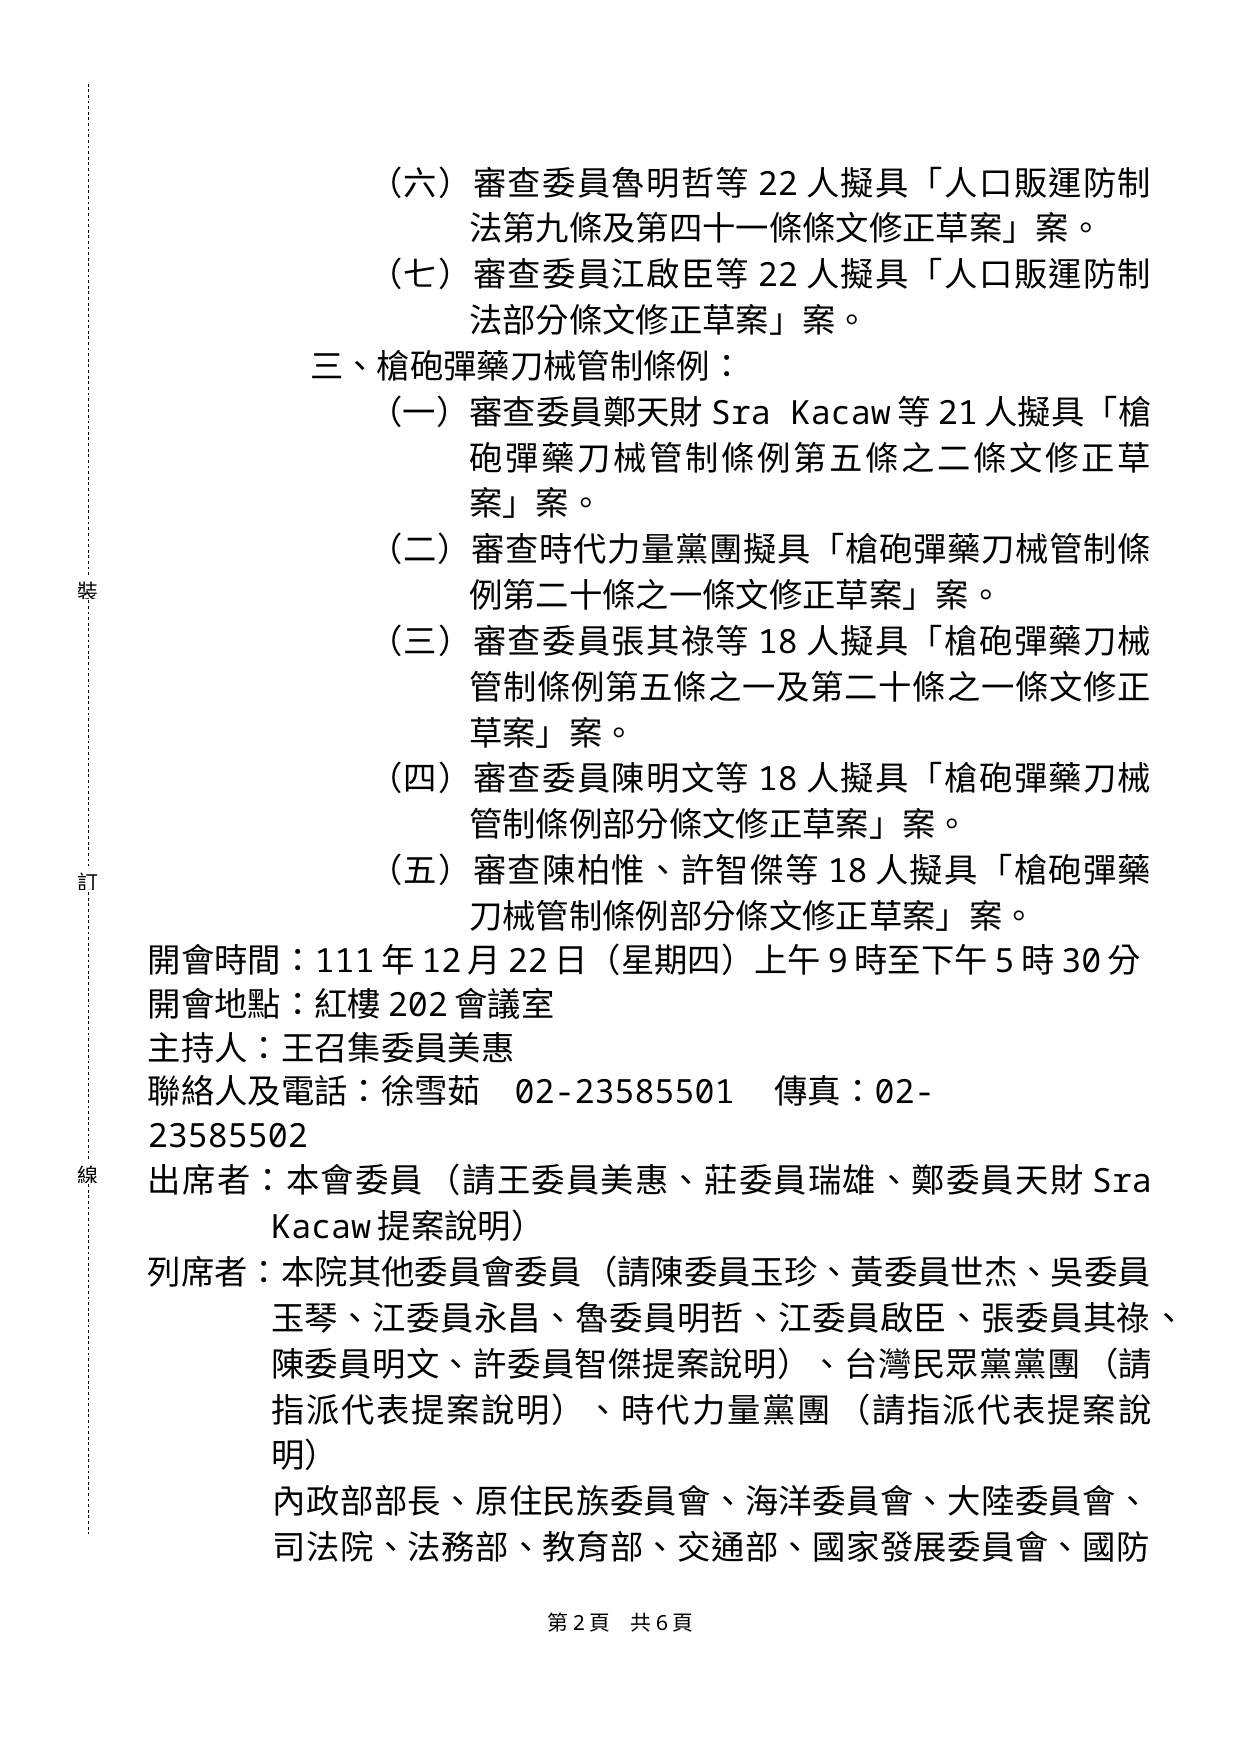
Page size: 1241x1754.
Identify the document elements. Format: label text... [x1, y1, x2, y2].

text 主持人：王召集委員美惠 [148, 1025, 1092, 1069]
text 開會時間：111年12月22日（星期四）上午9時至下午5時30分 [148, 937, 1152, 981]
text 聯絡人及電話：徐雪茹 02-23585501 傳真：02-23585502 [148, 1069, 1092, 1156]
text 列席者：本院其他委員會委員、（請陳委員玉珍、黃委員世杰、吳委員玉琴、江委員永昌、魯委員明哲、江委員啟臣、張委員其祿、陳委員明文、許委員智傑提案說明）、台灣民眾黨黨團、（請指派代表提案說明）、時代力量黨團、（請指派代表提案說明） [148, 1248, 1152, 1477]
text 出席者：本會委員、（請王委員美惠、莊委員瑞雄、鄭委員天財Sra Kacaw提案說明） [148, 1156, 1152, 1248]
text （三）審查委員張其祿等18人擬具「槍砲彈藥刀械管制條例第五條之一及第二十條之一條文修正草案」案。 [369, 617, 1152, 754]
text （七）審查委員江啟臣等22人擬具「人口販運防制法部分條文修正草案」案。 [369, 250, 1152, 342]
text （四）審查委員陳明文等18人擬具「槍砲彈藥刀械管制條例部分條文修正草案」案。 [369, 754, 1152, 846]
text 內政部部長、原住民族委員會、海洋委員會、大陸委員會、司法院、法務部、教育部、交通部、國家發展委員會、國防 [273, 1477, 1152, 1569]
text 三、槍砲彈藥刀械管制條例： [298, 342, 1152, 387]
text （六）審查委員魯明哲等22人擬具「人口販運防制法第九條及第四十一條條文修正草案」案。 [369, 158, 1152, 250]
text （一）審查委員鄭天財Sra Kacaw等21人擬具「槍砲彈藥刀械管制條例第五條之二條文修正草案」案。 [369, 387, 1152, 525]
text （五）審查陳柏惟、許智傑等18人擬具「槍砲彈藥刀械管制條例部分條文修正草案」案。 [369, 846, 1152, 937]
text 開會地點：紅樓202會議室 [148, 981, 1092, 1025]
text （二）審查時代力量黨團擬具「槍砲彈藥刀械管制條例第二十條之一條文修正草案」案。 [369, 525, 1152, 617]
